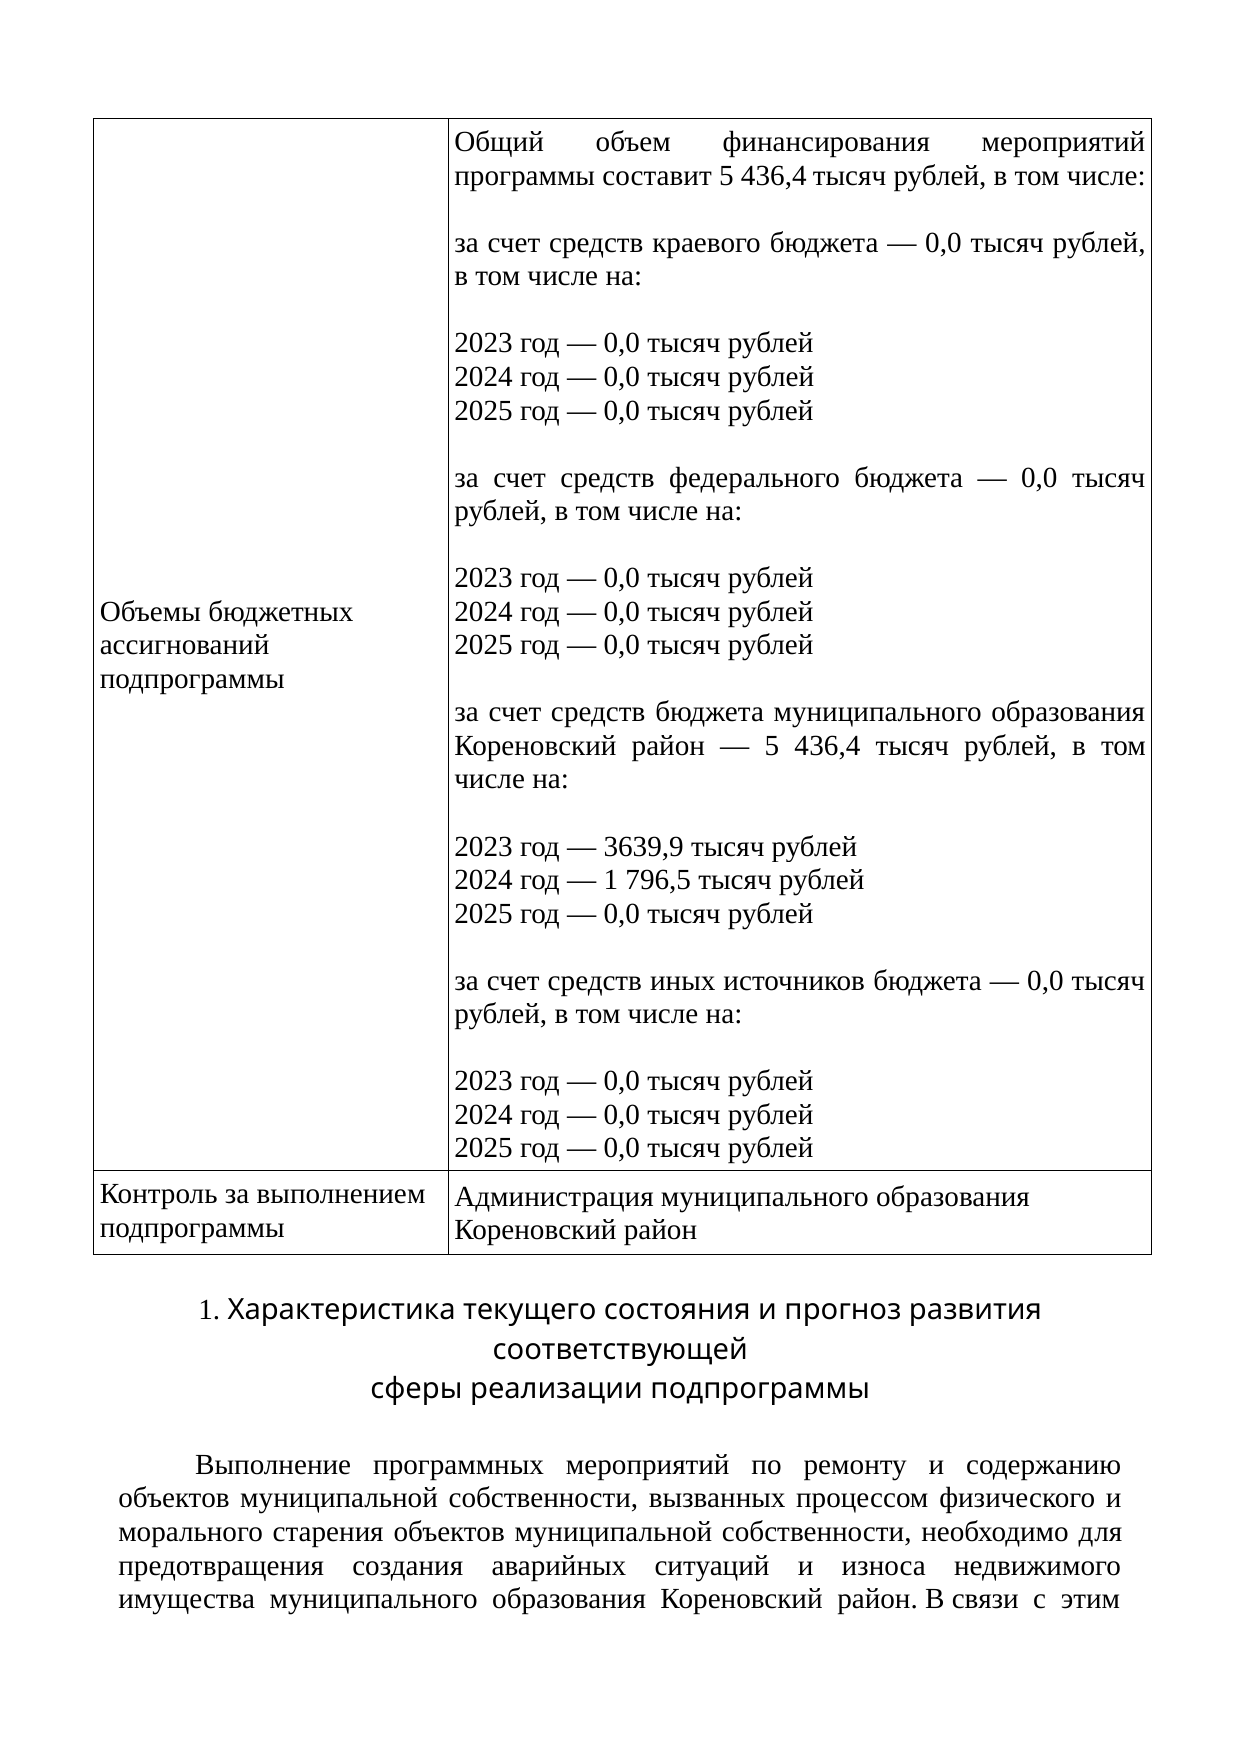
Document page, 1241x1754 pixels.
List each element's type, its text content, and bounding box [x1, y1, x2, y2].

text 1. Характеристика текущего состояния и прогноз развития соответствующей [118, 1288, 1122, 1368]
table_cell Контроль за выполнением подпрограммы [94, 1171, 448, 1254]
table_cell Администрация муниципального образования Кореновский район [449, 1171, 1151, 1254]
table_cell Общий объем финансирования мероприятий программы составит 5 436,4 тысяч рублей, в том числе: за счет средств краевого бюджета — 0,0 тысяч рублей, в том числе на: 2023 год — 0,0 тысяч рублей 2024 год — 0,0 тысяч рублей 2025 год — 0,0 тысяч рублей за счет средств федерального бюджета — 0,0 тысяч рублей, в том числе на: 2023 год — 0,0 тысяч рублей 2024 год — 0,0 тысяч рублей 2025 год — 0,0 тысяч рублей за счет средств бюджета муниципального образования Кореновский район — 5 436,4 тысяч рублей, в том числе на: 2023 год — 3639,9 тысяч рублей 2024 год — 1 796,5 тысяч рублей 2025 год — 0,0 тысяч рублей за счет средств иных источников бюджета — 0,0 тысяч рублей, в том числе на: 2023 год — 0,0 тысяч рублей 2024 год — 0,0 тысяч рублей 2025 год — 0,0 тысяч рублей [449, 119, 1151, 1170]
table_cell Объемы бюджетных ассигнований подпрограммы [94, 119, 448, 1170]
text сферы реализации подпрограммы [118, 1368, 1122, 1407]
text Выполнение программных мероприятий по ремонту и содержанию объектов муниципальной собственности, вызванных процессом физического и морального старения объектов муниципальной собственности, необходимо для предотвращения создания аварийных ситуаций и износа недвижимого имущества муниципального образования Кореновский район. В связи с этим [118, 1447, 1122, 1615]
